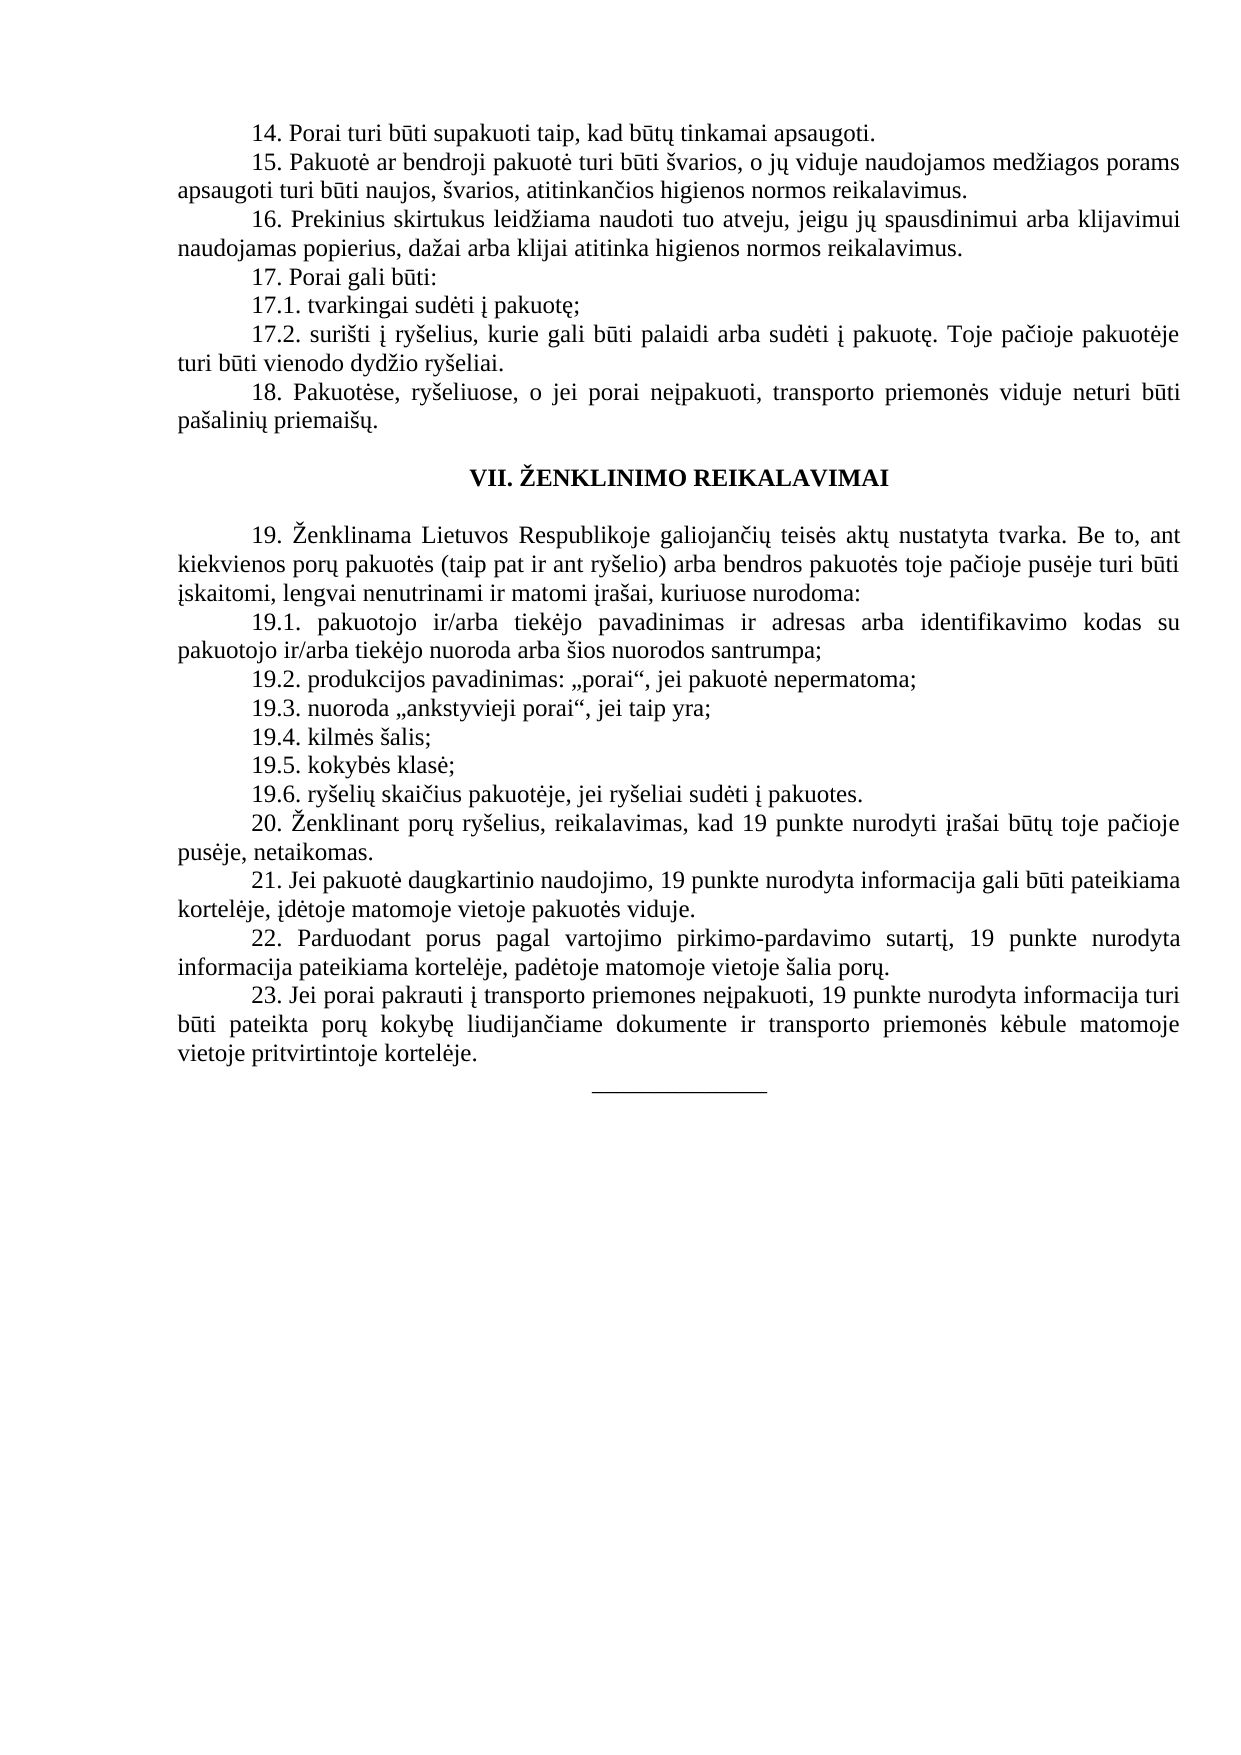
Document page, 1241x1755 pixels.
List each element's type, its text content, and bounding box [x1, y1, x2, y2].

text 19. Ženklinama Lietuvos Respublikoje galiojančių teisės aktų nustatyta tvarka. Be to, ant kiekvienos porų pakuotės (taip pat ir ant ryšelio) arba bendros pakuotės toje pačioje pusėje turi būti įskaitomi, lengvai nenutrinami ir matomi įrašai, kuriuose nurodoma: [177, 521, 1181, 607]
text 19.3. nuoroda „ankstyvieji porai“, jei taip yra; [177, 693, 1181, 722]
text ______________ [177, 1067, 1181, 1096]
text 21. Jei pakuotė daugkartinio naudojimo, 19 punkte nurodyta informacija gali būti pateikiama kortelėje, įdėtoje matomoje vietoje pakuotės viduje. [177, 866, 1181, 923]
text 19.2. produkcijos pavadinimas: „porai“, jei pakuotė nepermatoma; [177, 664, 1181, 693]
text 19.5. kokybės klasė; [177, 751, 1181, 779]
text 19.6. ryšelių skaičius pakuotėje, jei ryšeliai sudėti į pakuotes. [177, 779, 1181, 808]
text 23. Jei porai pakrauti į transporto priemones neįpakuoti, 19 punkte nurodyta informacija turi būti pateikta porų kokybę liudijančiame dokumente ir transporto priemonės kėbule matomoje vietoje pritvirtintoje kortelėje. [177, 981, 1181, 1067]
text 18. Pakuotėse, ryšeliuose, o jei porai neįpakuoti, transporto priemonės viduje neturi būti pašalinių priemaišų. [177, 377, 1181, 434]
text 16. Prekinius skirtukus leidžiama naudoti tuo atveju, jeigu jų spausdinimui arba klijavimui naudojamas popierius, dažai arba klijai atitinka higienos normos reikalavimus. [177, 204, 1181, 262]
text 17.1. tvarkingai sudėti į pakuotę; [177, 291, 1181, 319]
text VII. ŽENKLINIMO REIKALAVIMAI [177, 463, 1181, 492]
text 22. Parduodant porus pagal vartojimo pirkimo-pardavimo sutartį, 19 punkte nurodyta informacija pateikiama kortelėje, padėtoje matomoje vietoje šalia porų. [177, 923, 1181, 981]
text 15. Pakuotė ar bendroji pakuotė turi būti švarios, o jų viduje naudojamos medžiagos porams apsaugoti turi būti naujos, švarios, atitinkančios higienos normos reikalavimus. [177, 147, 1181, 204]
text 19.1. pakuotojo ir/arba tiekėjo pavadinimas ir adresas arba identifikavimo kodas su pakuotojo ir/arba tiekėjo nuoroda arba šios nuorodos santrumpa; [177, 607, 1181, 664]
text 19.4. kilmės šalis; [177, 722, 1181, 751]
text 20. Ženklinant porų ryšelius, reikalavimas, kad 19 punkte nurodyti įrašai būtų toje pačioje pusėje, netaikomas. [177, 808, 1181, 866]
text 17.2. surišti į ryšelius, kurie gali būti palaidi arba sudėti į pakuotę. Toje pačioje pakuotėje turi būti vienodo dydžio ryšeliai. [177, 319, 1181, 377]
text 14. Porai turi būti supakuoti taip, kad būtų tinkamai apsaugoti. [177, 118, 1181, 147]
text 17. Porai gali būti: [177, 262, 1181, 291]
